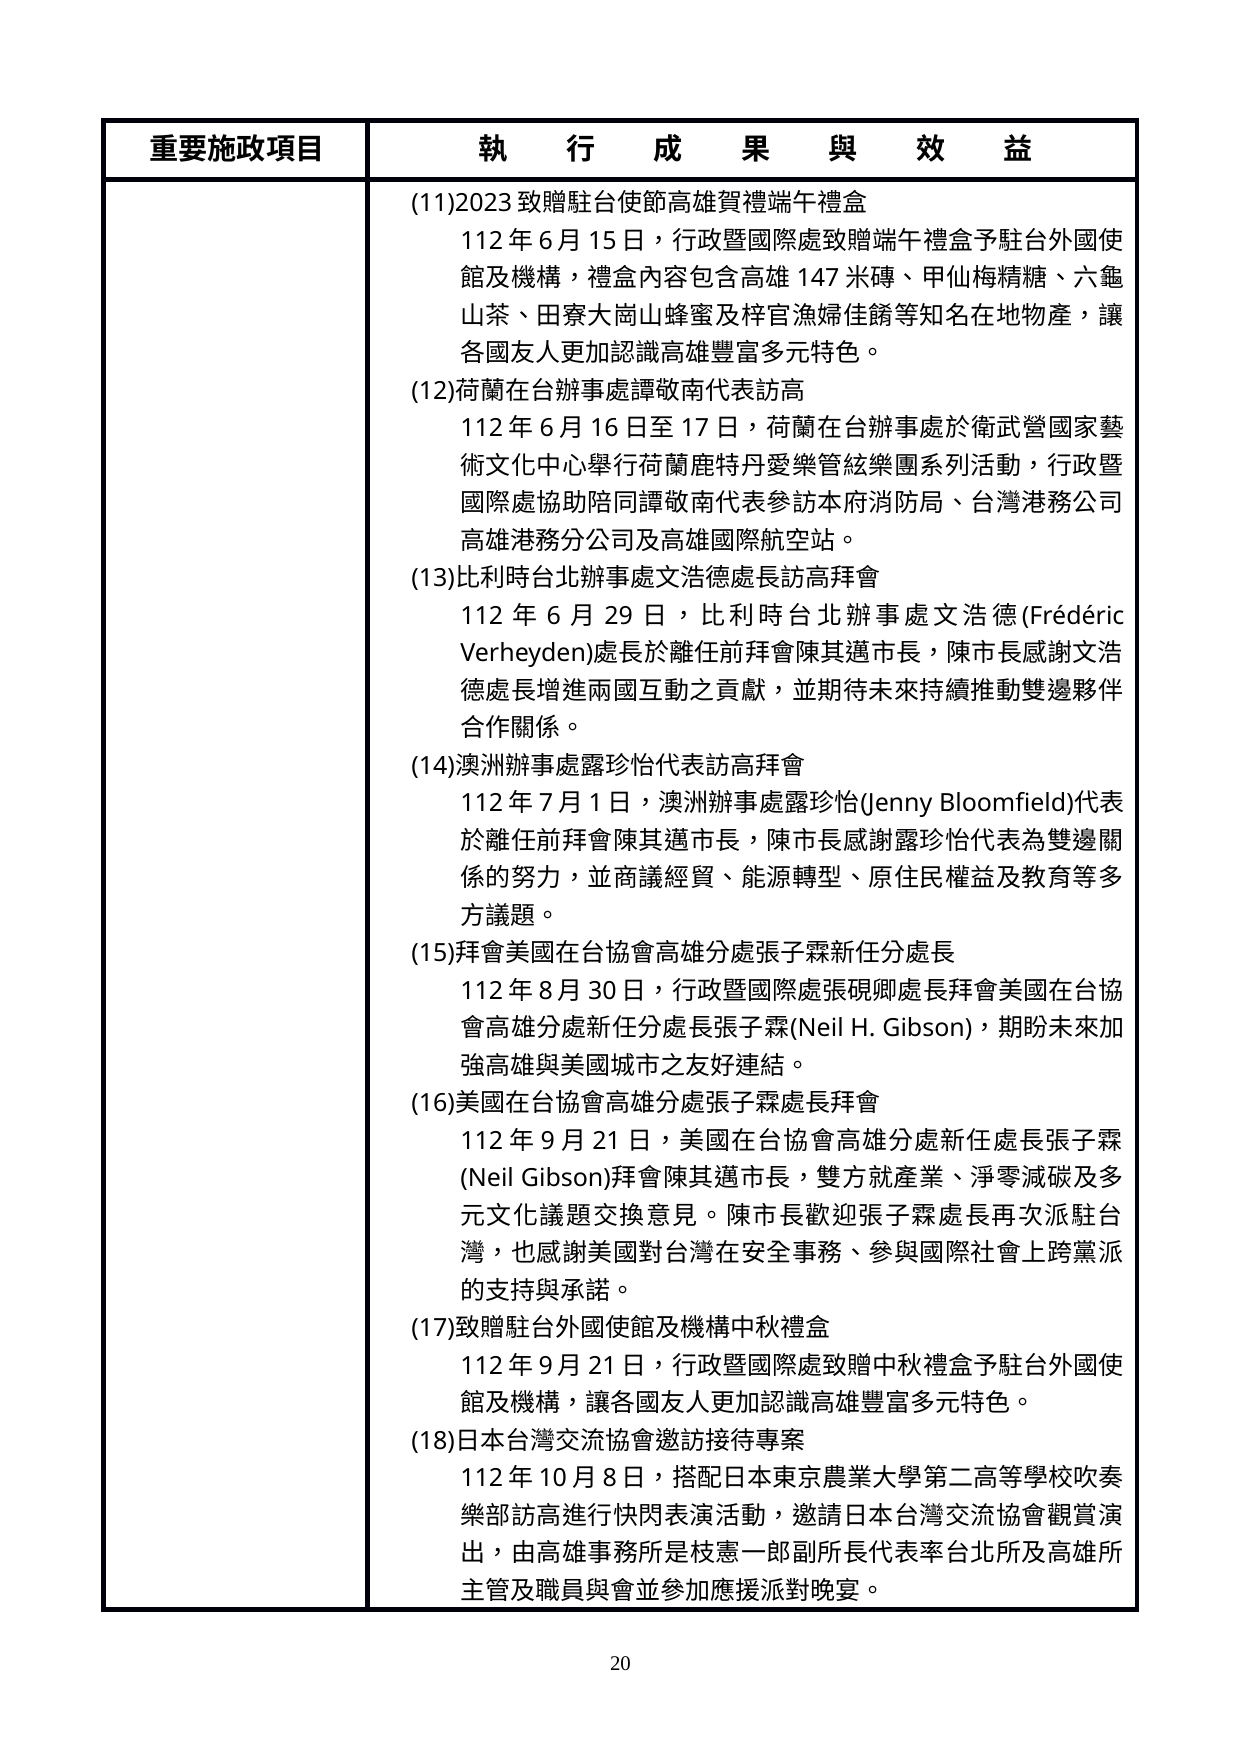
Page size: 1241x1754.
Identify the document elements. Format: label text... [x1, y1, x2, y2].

table_cell [106, 182, 365, 1607]
table_cell (11)2023致贈駐台使節高雄賀禮端午禮盒 112年6月15日，行政暨國際處致贈端午禮盒予駐台外國使館及機構，禮盒內容包含高雄147米磚、甲仙梅精糖、六龜山茶、田寮大崗山蜂蜜及梓官漁婦佳餚等知名在地物產，讓各國友人更加認識高雄豐富多元特色。 (12)荷蘭在台辦事處譚敬南代表訪高 112年6月16日至17日，荷蘭在台辦事處於衛武營國家藝術文化中心舉行荷蘭鹿特丹愛樂管絃樂團系列活動，行政暨國際處協助陪同譚敬南代表參訪本府消防局、台灣港務公司高雄港務分公司及高雄國際航空站。 (13)比利時台北辦事處文浩德處長訪高拜會 112年6月29日，比利時台北辦事處文浩德(Frédéric Verheyden)處長於離任前拜會陳其邁市長，陳市長感謝文浩德處長增進兩國互動之貢獻，並期待未來持續推動雙邊夥伴合作關係。 (14)澳洲辦事處露珍怡代表訪高拜會 112年7月1日，澳洲辦事處露珍怡(Jenny Bloomfield)代表於離任前拜會陳其邁市長，陳市長感謝露珍怡代表為雙邊關係的努力，並商議經貿、能源轉型、原住民權益及教育等多方議題。 (15)拜會美國在台協會高雄分處張子霖新任分處長 112年8月30日，行政暨國際處張硯卿處長拜會美國在台協會高雄分處新任分處長張子霖(Neil H. Gibson)，期盼未來加強高雄與美國城市之友好連結。 (16)美國在台協會高雄分處張子霖處長拜會 112年9月21日，美國在台協會高雄分處新任處長張子霖(Neil Gibson)拜會陳其邁市長，雙方就產業、淨零減碳及多元文化議題交換意見。陳市長歡迎張子霖處長再次派駐台灣，也感謝美國對台灣在安全事務、參與國際社會上跨黨派的支持與承諾。 (17)致贈駐台外國使館及機構中秋禮盒 112年9月21日，行政暨國際處致贈中秋禮盒予駐台外國使館及機構，讓各國友人更加認識高雄豐富多元特色。 (18)日本台灣交流協會邀訪接待專案 112年10月8日，搭配日本東京農業大學第二高等學校吹奏樂部訪高進行快閃表演活動，邀請日本台灣交流協會觀賞演出，由高雄事務所是枝憲一郎副所長代表率台北所及高雄所主管及職員與會並參加應援派對晚宴。 [370, 182, 1135, 1607]
table_header 重要施政項目 [106, 123, 365, 177]
table_header 執 行 成 果 與 效 益 [370, 123, 1135, 177]
